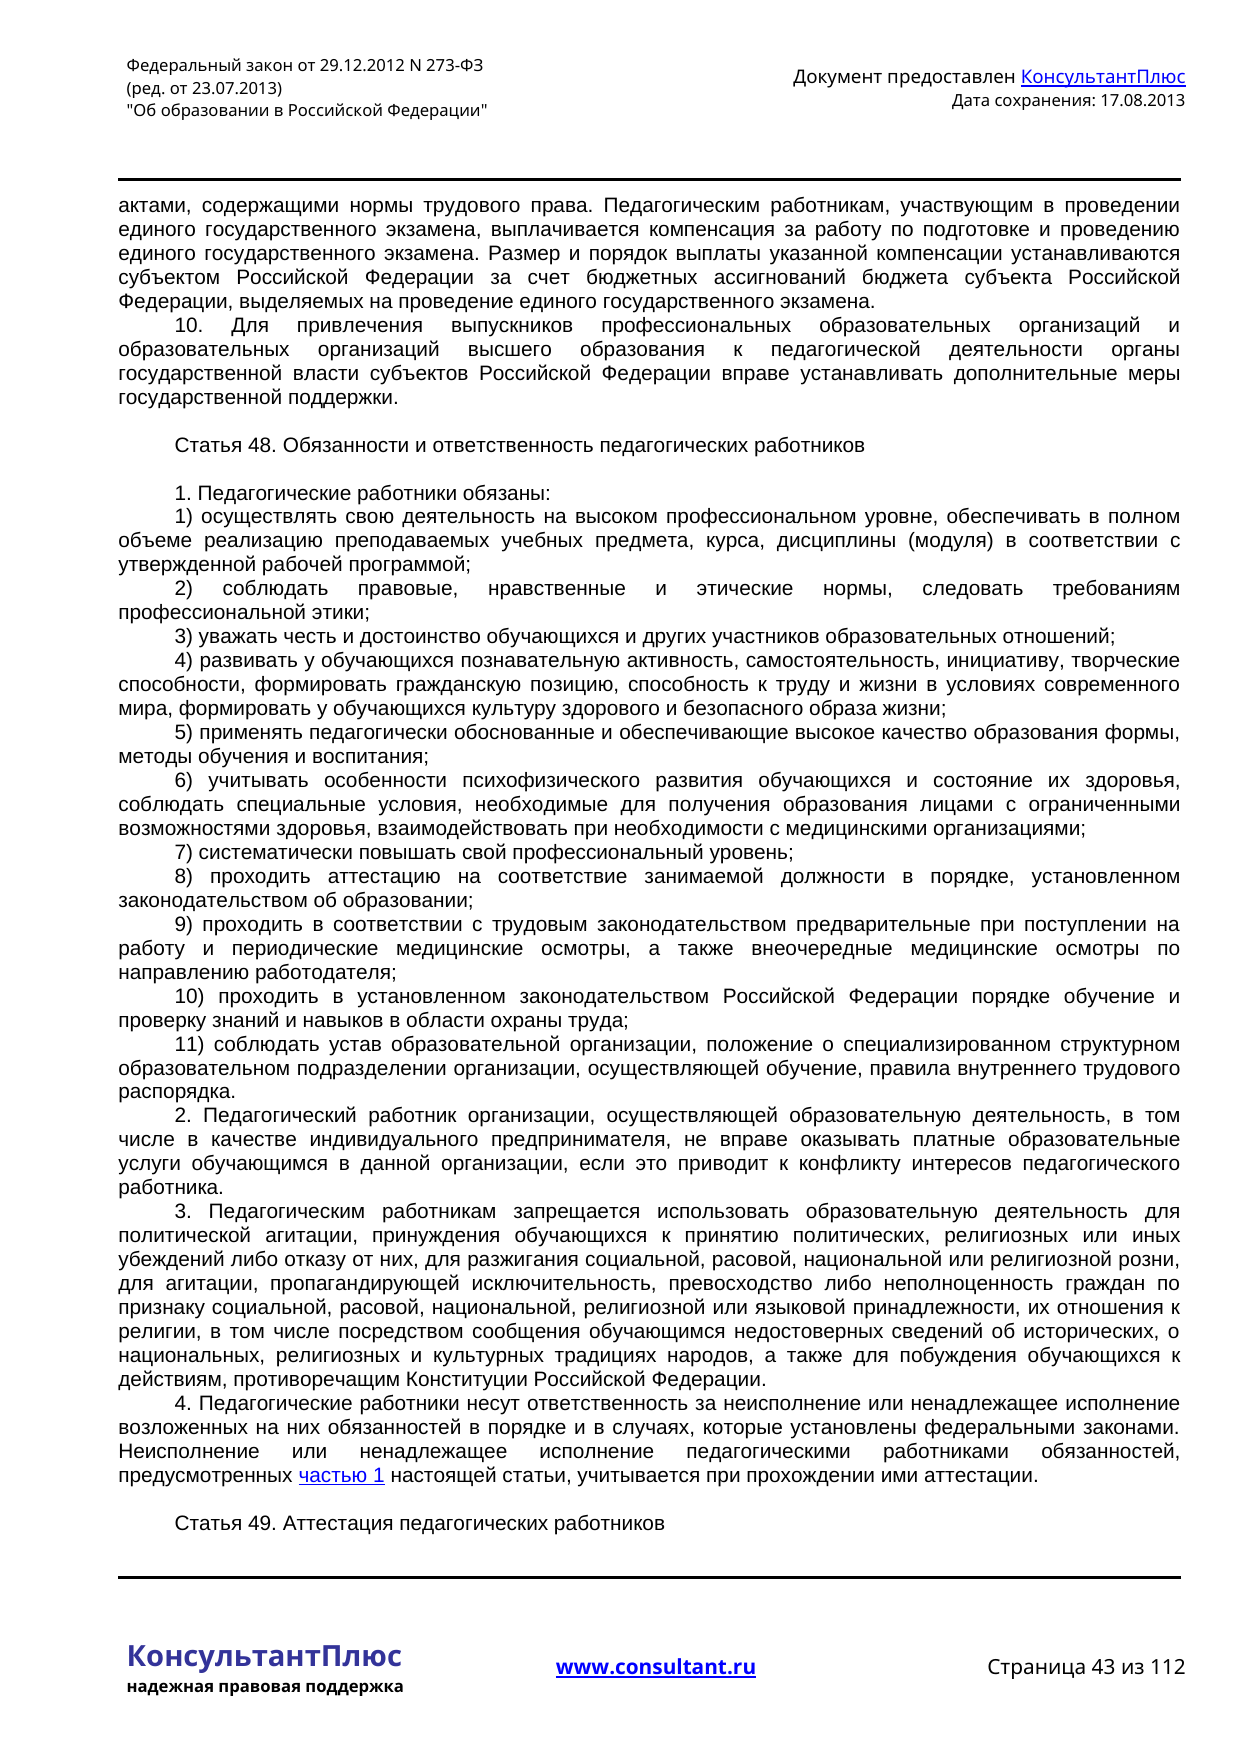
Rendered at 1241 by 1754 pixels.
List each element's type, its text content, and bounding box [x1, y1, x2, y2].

text 1) осуществлять свою деятельность на высоком профессиональном уровне, обеспечивать в полном объеме реализацию преподаваемых учебных предмета, курса, дисциплины (модуля) в соответствии с утвержденной рабочей программой; [118, 504, 1181, 576]
text 4. Педагогические работники несут ответственность за неисполнение или ненадлежащее исполнение возложенных на них обязанностей в порядке и в случаях, которые установлены федеральными законами. Неисполнение или ненадлежащее исполнение педагогическими работниками обязанностей, предусмотренных частью 1 настоящей статьи, учитывается при прохождении ими аттестации. [118, 1391, 1181, 1487]
text 7) систематически повышать свой профессиональный уровень; [118, 840, 1181, 864]
text 2) соблюдать правовые, нравственные и этические нормы, следовать требованиям профессиональной этики; [118, 576, 1181, 624]
text Статья 48. Обязанности и ответственность педагогических работников [118, 432, 1181, 456]
text 4) развивать у обучающихся познавательную активность, самостоятельность, инициативу, творческие способности, формировать гражданскую позицию, способность к труду и жизни в условиях современного мира, формировать у обучающихся культуру здорового и безопасного образа жизни; [118, 648, 1181, 720]
text 11) соблюдать устав образовательной организации, положение о специализированном структурном образовательном подразделении организации, осуществляющей обучение, правила внутреннего трудового распорядка. [118, 1031, 1181, 1103]
text 5) применять педагогически обоснованные и обеспечивающие высокое качество образования формы, методы обучения и воспитания; [118, 720, 1181, 768]
text 10. Для привлечения выпускников профессиональных образовательных организаций и образовательных организаций высшего образования к педагогической деятельности органы государственной власти субъектов Российской Федерации вправе устанавливать дополнительные меры государственной поддержки. [118, 313, 1181, 408]
text Статья 49. Аттестация педагогических работников [118, 1511, 1181, 1534]
text актами, содержащими нормы трудового права. Педагогическим работникам, участвующим в проведении единого государственного экзамена, выплачивается компенсация за работу по подготовке и проведению единого государственного экзамена. Размер и порядок выплаты указанной компенсации устанавливаются субъектом Российской Федерации за счет бюджетных ассигнований бюджета субъекта Российской Федерации, выделяемых на проведение единого государственного экзамена. [118, 193, 1181, 313]
text 6) учитывать особенности психофизического развития обучающихся и состояние их здоровья, соблюдать специальные условия, необходимые для получения образования лицами с ограниченными возможностями здоровья, взаимодействовать при необходимости с медицинскими организациями; [118, 768, 1181, 840]
text 3) уважать честь и достоинство обучающихся и других участников образовательных отношений; [118, 624, 1181, 648]
text 8) проходить аттестацию на соответствие занимаемой должности в порядке, установленном законодательством об образовании; [118, 864, 1181, 912]
text 2. Педагогический работник организации, осуществляющей образовательную деятельность, в том числе в качестве индивидуального предпринимателя, не вправе оказывать платные образовательные услуги обучающимся в данной организации, если это приводит к конфликту интересов педагогического работника. [118, 1103, 1181, 1199]
text 1. Педагогические работники обязаны: [118, 480, 1181, 504]
text 10) проходить в установленном законодательством Российской Федерации порядке обучение и проверку знаний и навыков в области охраны труда; [118, 983, 1181, 1031]
text 3. Педагогическим работникам запрещается использовать образовательную деятельность для политической агитации, принуждения обучающихся к принятию политических, религиозных или иных убеждений либо отказу от них, для разжигания социальной, расовой, национальной или религиозной розни, для агитации, пропагандирующей исключительность, превосходство либо неполноценность граждан по признаку социальной, расовой, национальной, религиозной или языковой принадлежности, их отношения к религии, в том числе посредством сообщения обучающимся недостоверных сведений об исторических, о национальных, религиозных и культурных традициях народов, а также для побуждения обучающихся к действиям, противоречащим Конституции Российской Федерации. [118, 1199, 1181, 1391]
text 9) проходить в соответствии с трудовым законодательством предварительные при поступлении на работу и периодические медицинские осмотры, а также внеочередные медицинские осмотры по направлению работодателя; [118, 912, 1181, 983]
